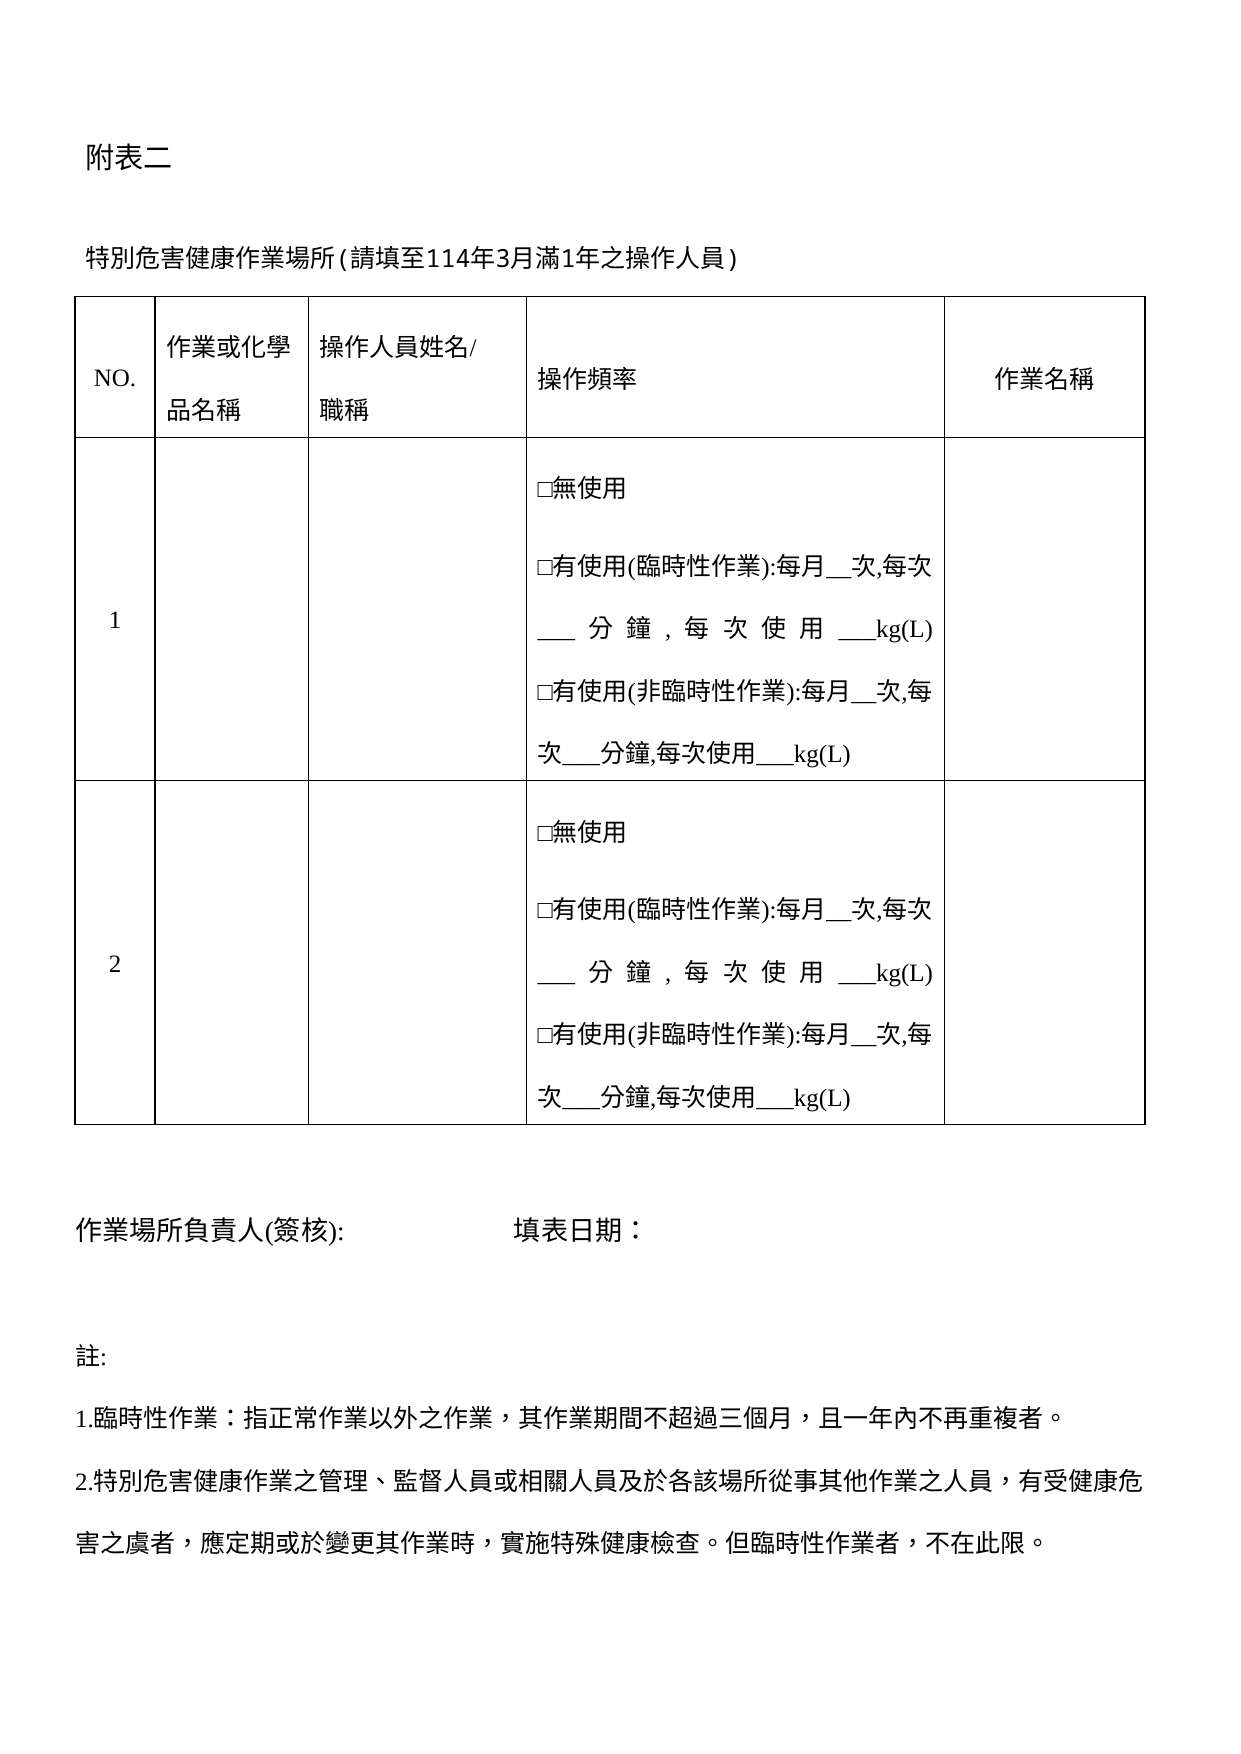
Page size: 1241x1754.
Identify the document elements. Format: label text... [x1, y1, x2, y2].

table_cell 2 [76, 781, 154, 1124]
text 特別危害健康作業場所(請填至114年3月滿1年之操作人員) [85, 214, 1165, 277]
text 附表二 [85, 114, 1165, 177]
table_cell [156, 438, 308, 780]
table_cell □無使用 □有使用(臨時性作業):每月__次,每次___分鐘,每次使用___kg(L) □有使用(非臨時性作業):每月__次,每次___分鐘,每次使用___kg(L) [527, 781, 944, 1124]
table_header 作業或化學品名稱 [156, 297, 308, 437]
table_header 操作人員姓名/ 職稱 [309, 297, 526, 437]
table_header 操作頻率 [527, 297, 944, 437]
table_cell [309, 781, 526, 1124]
table_cell [156, 781, 308, 1124]
table_header 作業名稱 [945, 297, 1144, 437]
table_cell 1 [76, 438, 154, 780]
text 1.臨時性作業：指正常作業以外之作業，其作業期間不超過三個月，且一年內不再重複者。 [75, 1375, 1165, 1437]
table_cell [945, 781, 1144, 1124]
table_header NO. [76, 297, 154, 437]
text 作業場所負責人(簽核): 填表日期： [75, 1187, 1165, 1250]
table_cell [945, 438, 1144, 780]
text 2.特別危害健康作業之管理、監督人員或相關人員及於各該場所從事其他作業之人員，有受健康危害之虞者，應定期或於變更其作業時，實施特殊健康檢查。但臨時性作業者，不在此限。 [75, 1437, 1165, 1562]
table_cell [309, 438, 526, 780]
table_cell □無使用 □有使用(臨時性作業):每月__次,每次___分鐘,每次使用___kg(L) □有使用(非臨時性作業):每月__次,每次___分鐘,每次使用___kg(L) [527, 438, 944, 780]
text 註: [75, 1312, 1165, 1375]
